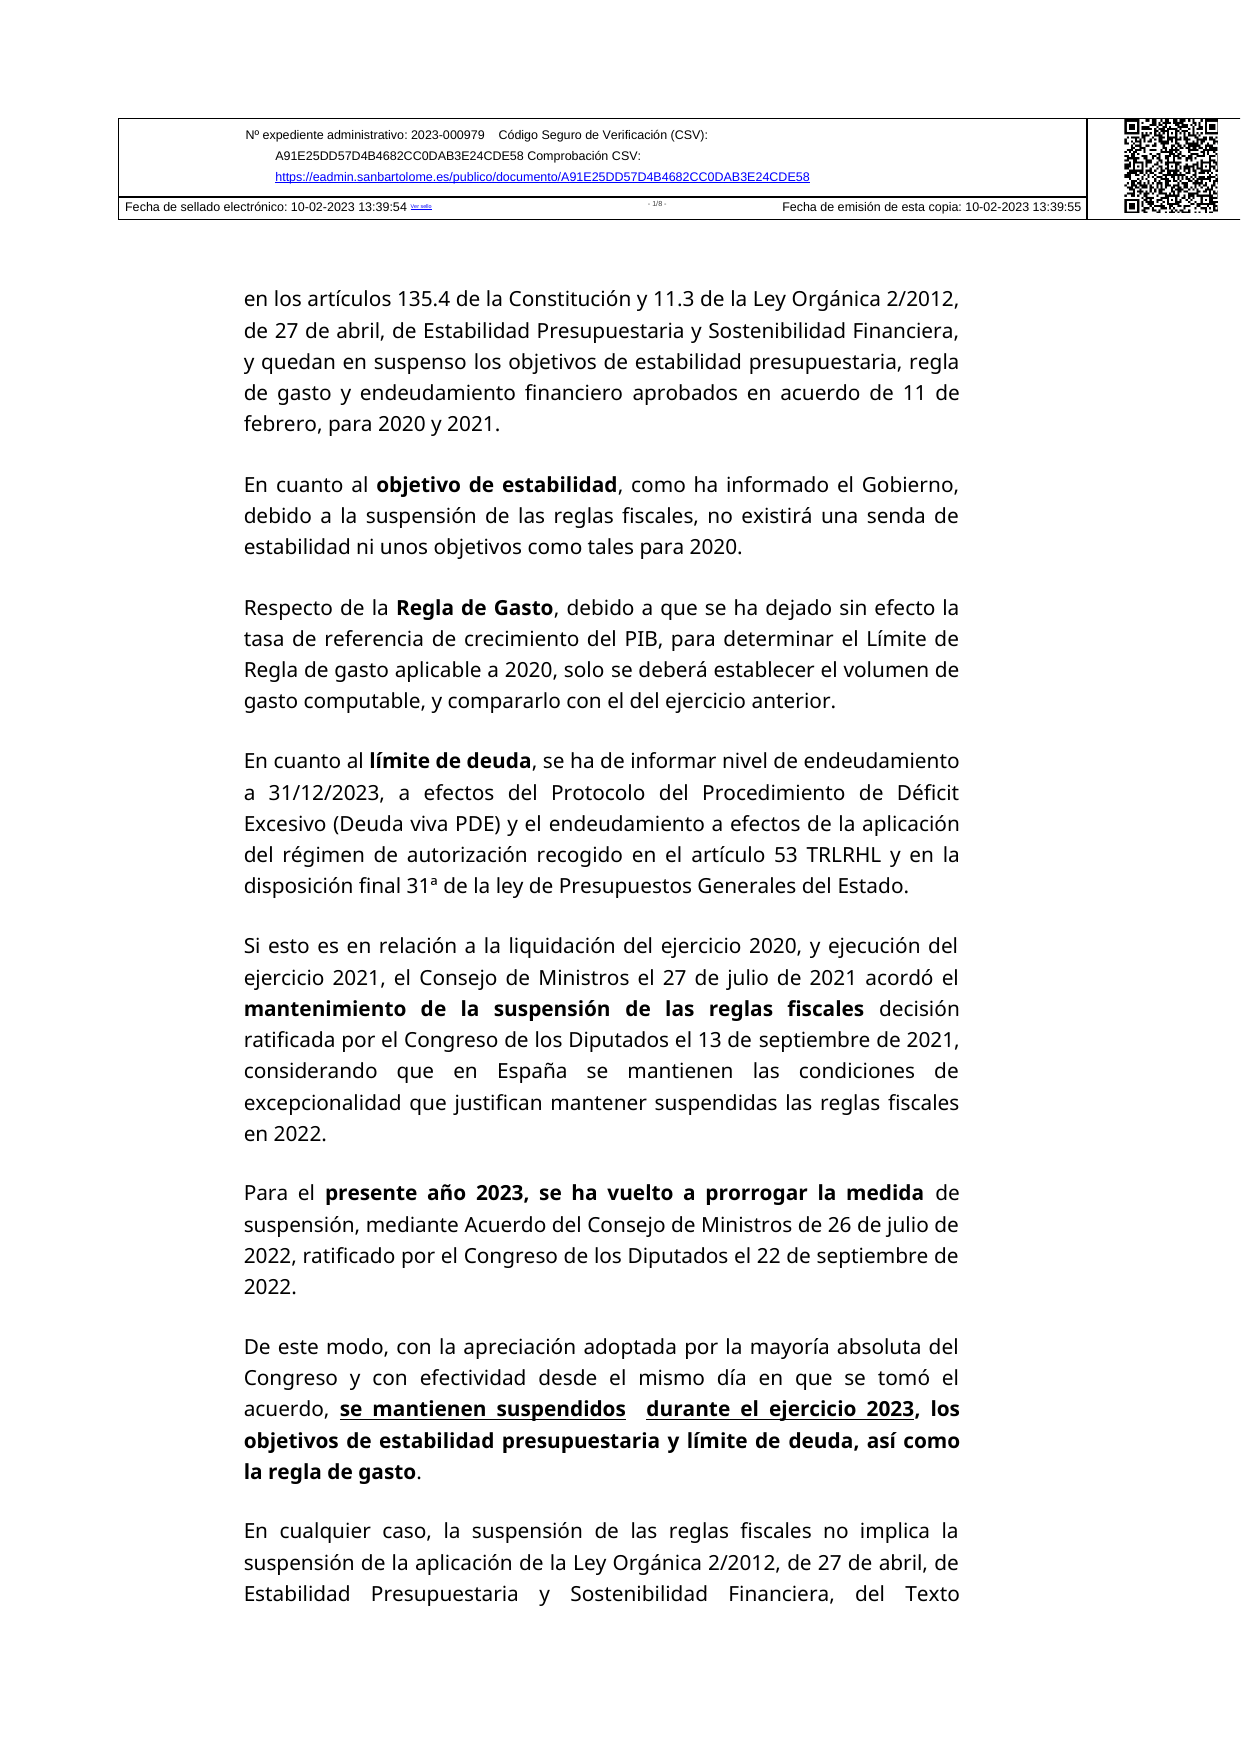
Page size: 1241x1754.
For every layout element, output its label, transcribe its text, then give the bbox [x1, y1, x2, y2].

text En cuanto al objetivo de estabilidad, como ha informado el Gobierno, debido a la suspensión de las reglas fiscales, no existirá una senda de estabilidad ni unos objetivos como tales para 2020. [243, 470, 959, 561]
table_cell Fecha de sellado electrónico: 10-02-2023 13:39:54 Ver sello - 1/8 - Fecha de emisión de esta copia: 10-02-2023 13:39:55 [119, 198, 1086, 219]
text En cualquier caso, la suspensión de las reglas fiscales no implica la suspensión de la aplicación de la Ley Orgánica 2/2012, de 27 de abril, de Estabilidad Presupuestaria y Sostenibilidad Financiera, del Texto [243, 1517, 960, 1607]
text En cuanto al límite de deuda, se ha de informar nivel de endeudamiento a 31/12/2023, a efectos del Protocolo del Procedimiento de Déficit Excesivo (Deuda viva PDE) y el endeudamiento a efectos de la aplicación del régimen de autorización recogido en el artículo 53 TRLRHL y en la disposición final 31ª de la ley de Presupuestos Generales del Estado. [243, 747, 960, 900]
table_cell Nº expediente administrativo: 2023-000979 Código Seguro de Verificación (CSV): A91E25DD57D4B4682CC0DAB3E24CDE58 Comprobación CSV: https://eadmin.sanbartolome.es/publico/documento/A91E25DD57D4B4682CC0DAB3E24CDE58 [119, 119, 1086, 196]
text en los artículos 135.4 de la Constitución y 11.3 de la Ley Orgánica 2/2012, de 27 de abril, de Estabilidad Presupuestaria y Sostenibilidad Financiera, y quedan en suspenso los objetivos de estabilidad presupuestaria, regla de gasto y endeudamiento financiero aprobados en acuerdo de 11 de febrero, para 2020 y 2021. [243, 284, 960, 438]
text De este modo, con la apreciación adoptada por la mayoría absoluta del Congreso y con efectividad desde el mismo día en que se tomó el acuerdo, se mantienen suspendidos durante el ejercicio 2023, los objetivos de estabilidad presupuestaria y límite de deuda, así como la regla de gasto. [243, 1332, 960, 1485]
text Respecto de la Regla de Gasto, debido a que se ha dejado sin efecto la tasa de referencia de crecimiento del PIB, para determinar el Límite de Regla de gasto aplicable a 2020, solo se deberá establecer el volumen de gasto computable, y compararlo con el del ejercicio anterior. [243, 593, 960, 715]
text Si esto es en relación a la liquidación del ejercicio 2020, y ejecución del ejercicio 2021, el Consejo de Ministros el 27 de julio de 2021 acordó el mantenimiento de la suspensión de las reglas fiscales decisión ratificada por el Congreso de los Diputados el 13 de septiembre de 2021, considerando que en España se mantienen las condiciones de excepcionalidad que justifican mantener suspendidas las reglas fiscales en 2022. [243, 931, 960, 1147]
table_header [1088, 119, 1240, 219]
text Para el presente año 2023, se ha vuelto a prorrogar la medida de suspensión, mediante Acuerdo del Consejo de Ministros de 26 de julio de 2022, ratificado por el Congreso de los Diputados el 22 de septiembre de 2022. [243, 1178, 960, 1301]
